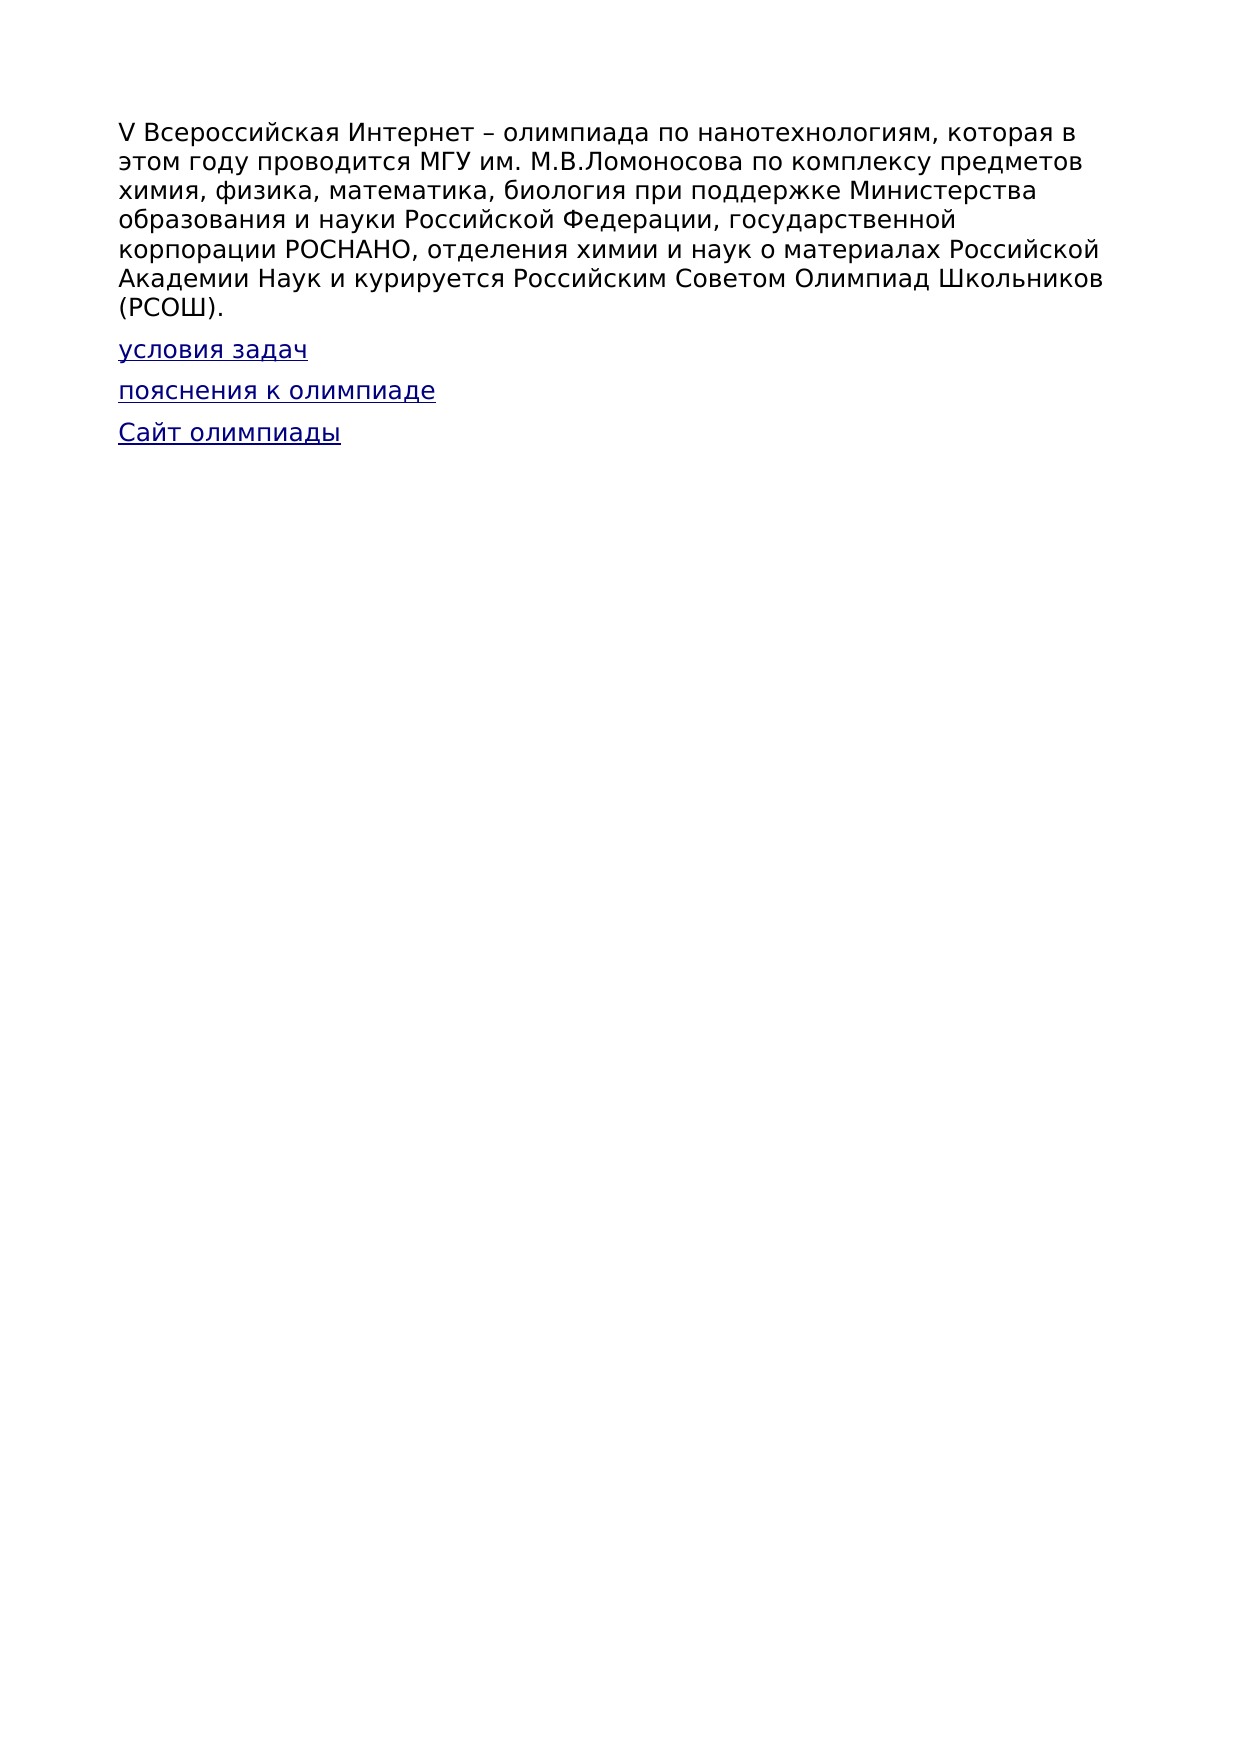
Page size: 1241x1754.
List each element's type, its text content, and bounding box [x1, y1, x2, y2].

text условия задач [118, 335, 1122, 364]
text V Всероссийская Интернет – олимпиада по нанотехнологиям, которая в этом году проводится МГУ им. М.В.Ломоносова по комплексу предметов химия, физика, математика, биология при поддержке Министерства образования и науки Российской Федерации, государственной корпорации РОСНАНО, отделения химии и наук о материалах Российской Академии Наук и курируется Российским Советом Олимпиад Школьников (РСОШ). [118, 118, 1122, 322]
text пояснения к олимпиаде [118, 376, 1122, 406]
text Сайт олимпиады [118, 418, 1122, 447]
